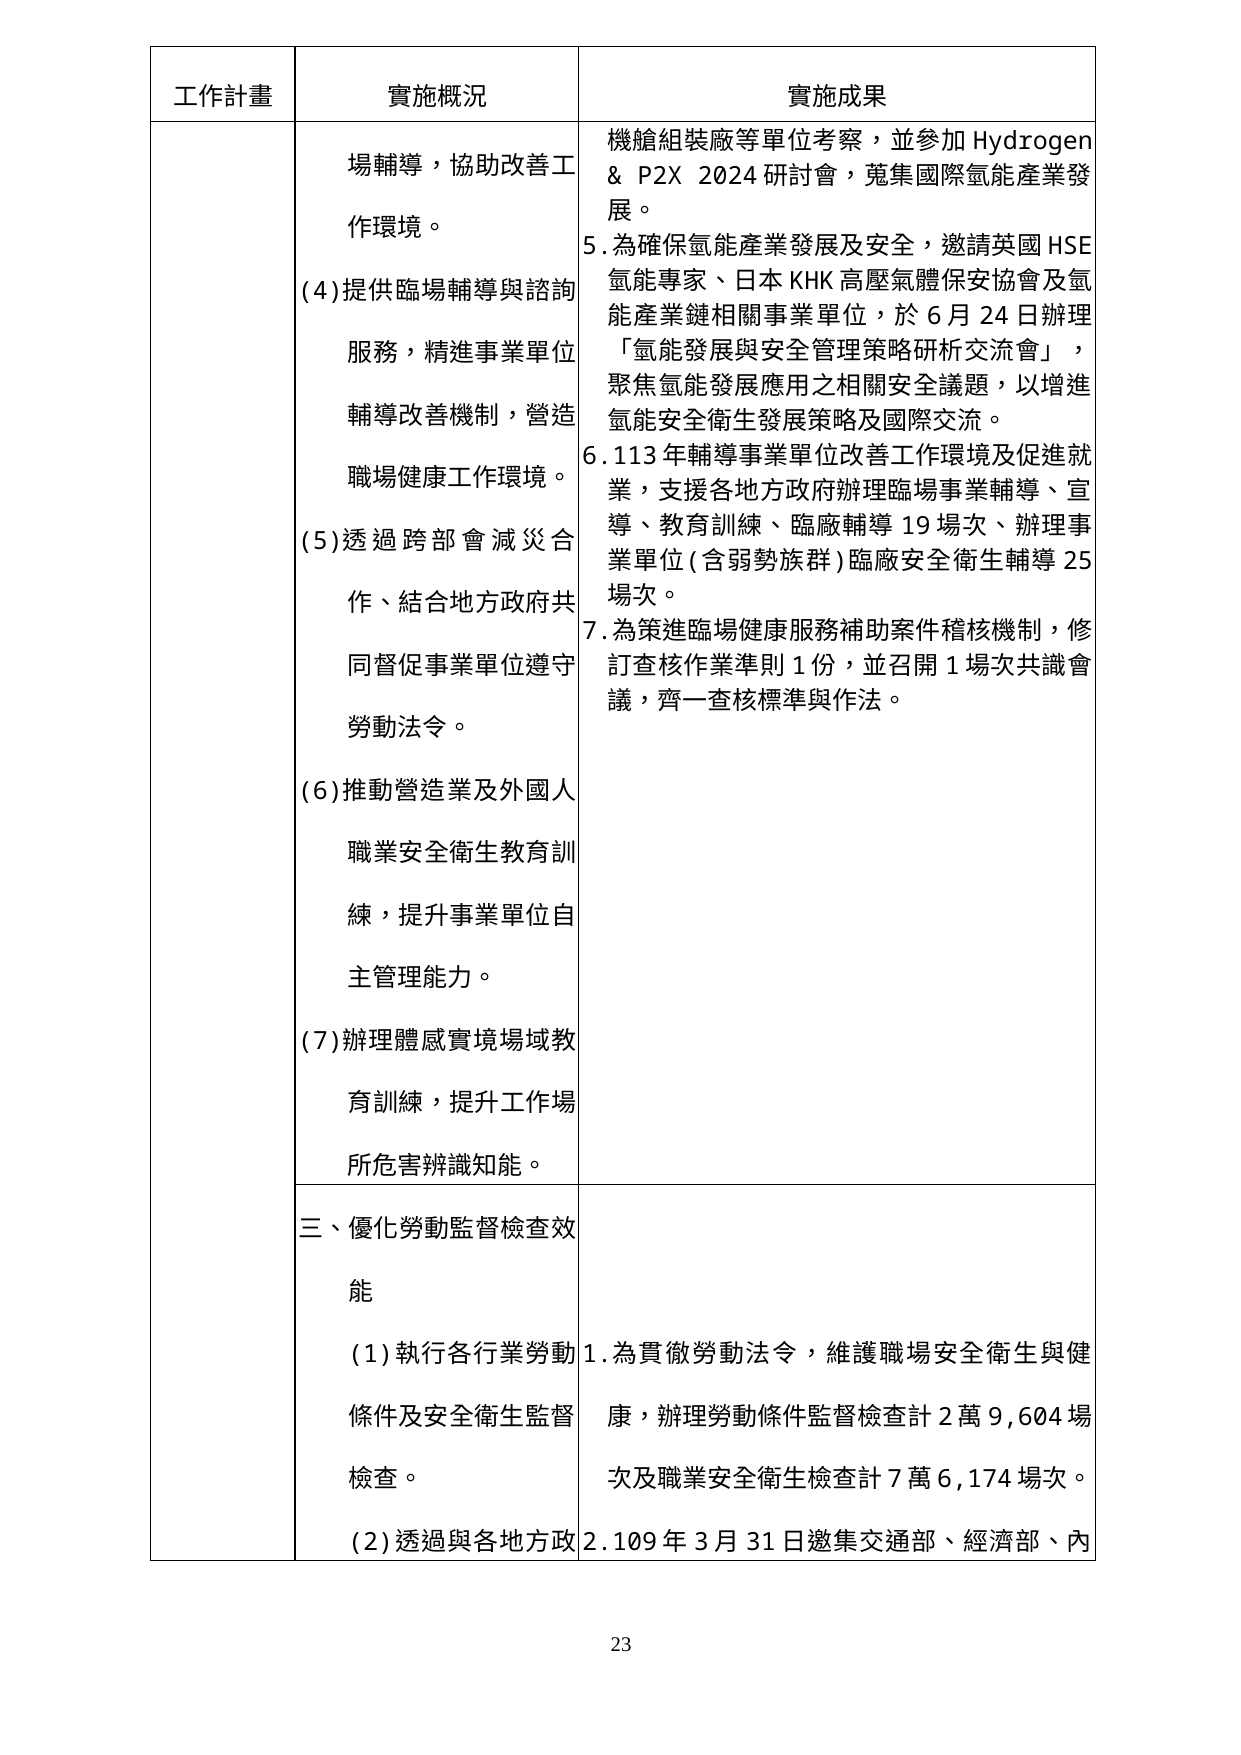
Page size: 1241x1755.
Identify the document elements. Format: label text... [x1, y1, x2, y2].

table_header 實施概況 [296, 47, 578, 121]
table_cell [151, 122, 294, 1560]
table_header 實施成果 [579, 47, 1095, 121]
table_cell 機艙組裝廠等單位考察，並參加Hydrogen & P2X 2024研討會，蒐集國際氫能產業發展。 為確保氫能產業發展及安全，邀請英國HSE氫能專家、日本KHK高壓氣體保安協會及氫能產業鏈相關事業單位，於6月24日辦理「氫能發展與安全管理策略研析交流會」，聚焦氫能發展應用之相關安全議題，以增進氫能安全衛生發展策略及國際交流。 113年輔導事業單位改善工作環境及促進就業，支援各地方政府辦理臨場事業輔導、宣導、教育訓練、臨廠輔導19場次、辦理事業單位(含弱勢族群)臨廠安全衛生輔導25場次。 為策進臨場健康服務補助案件稽核機制，修訂查核作業準則1份，並召開1場次共識會議，齊一查核標準與作法。 [579, 122, 1095, 1184]
table_cell 三、優化勞動監督檢查效能 執行各行業勞動條件及安全衛生監督檢查。 透過與各地方政府、相關目的事業主管機關、工業區伙伴合作推動災害預防業務。 辦理職業災害高風險作業專案檢查及監督輔導。 辦理事業單位高階主管座談、安全衛生研討會及觀摩會。 [296, 1185, 578, 1560]
table_cell 為貫徹勞動法令，維護職場安全衛生與健康，辦理勞動條件監督檢查計2萬9,604場次及職業安全衛生檢查計7萬6,174場次。 109年3月31日邀集交通部、經濟部、內 [579, 1185, 1095, 1560]
table_header 工作計畫 [151, 47, 294, 121]
table_cell 改善職場工作環境及促進友善勞動環境 提升綠能產業作業安全，降低職業災害發生。 輔導高風險、高職業災害、高違規之事業單位改善安全衛生工作環境。 補助地方政府招募在地安全衛生專責人力，辦理中小企業臨場輔導，協助改善工作環境。 提供臨場輔導與諮詢服務，精進事業單位輔導改善機制，營造職場健康工作環境。 透過跨部會減災合作、結合地方政府共同督促事業單位遵守勞動法令。 推動營造業及外國人職業安全衛生教育訓練，提升事業單位自主管理能力。 辦理體感實境場域教育訓練，提升工作場所危害辨識知能。 [296, 122, 578, 1184]
